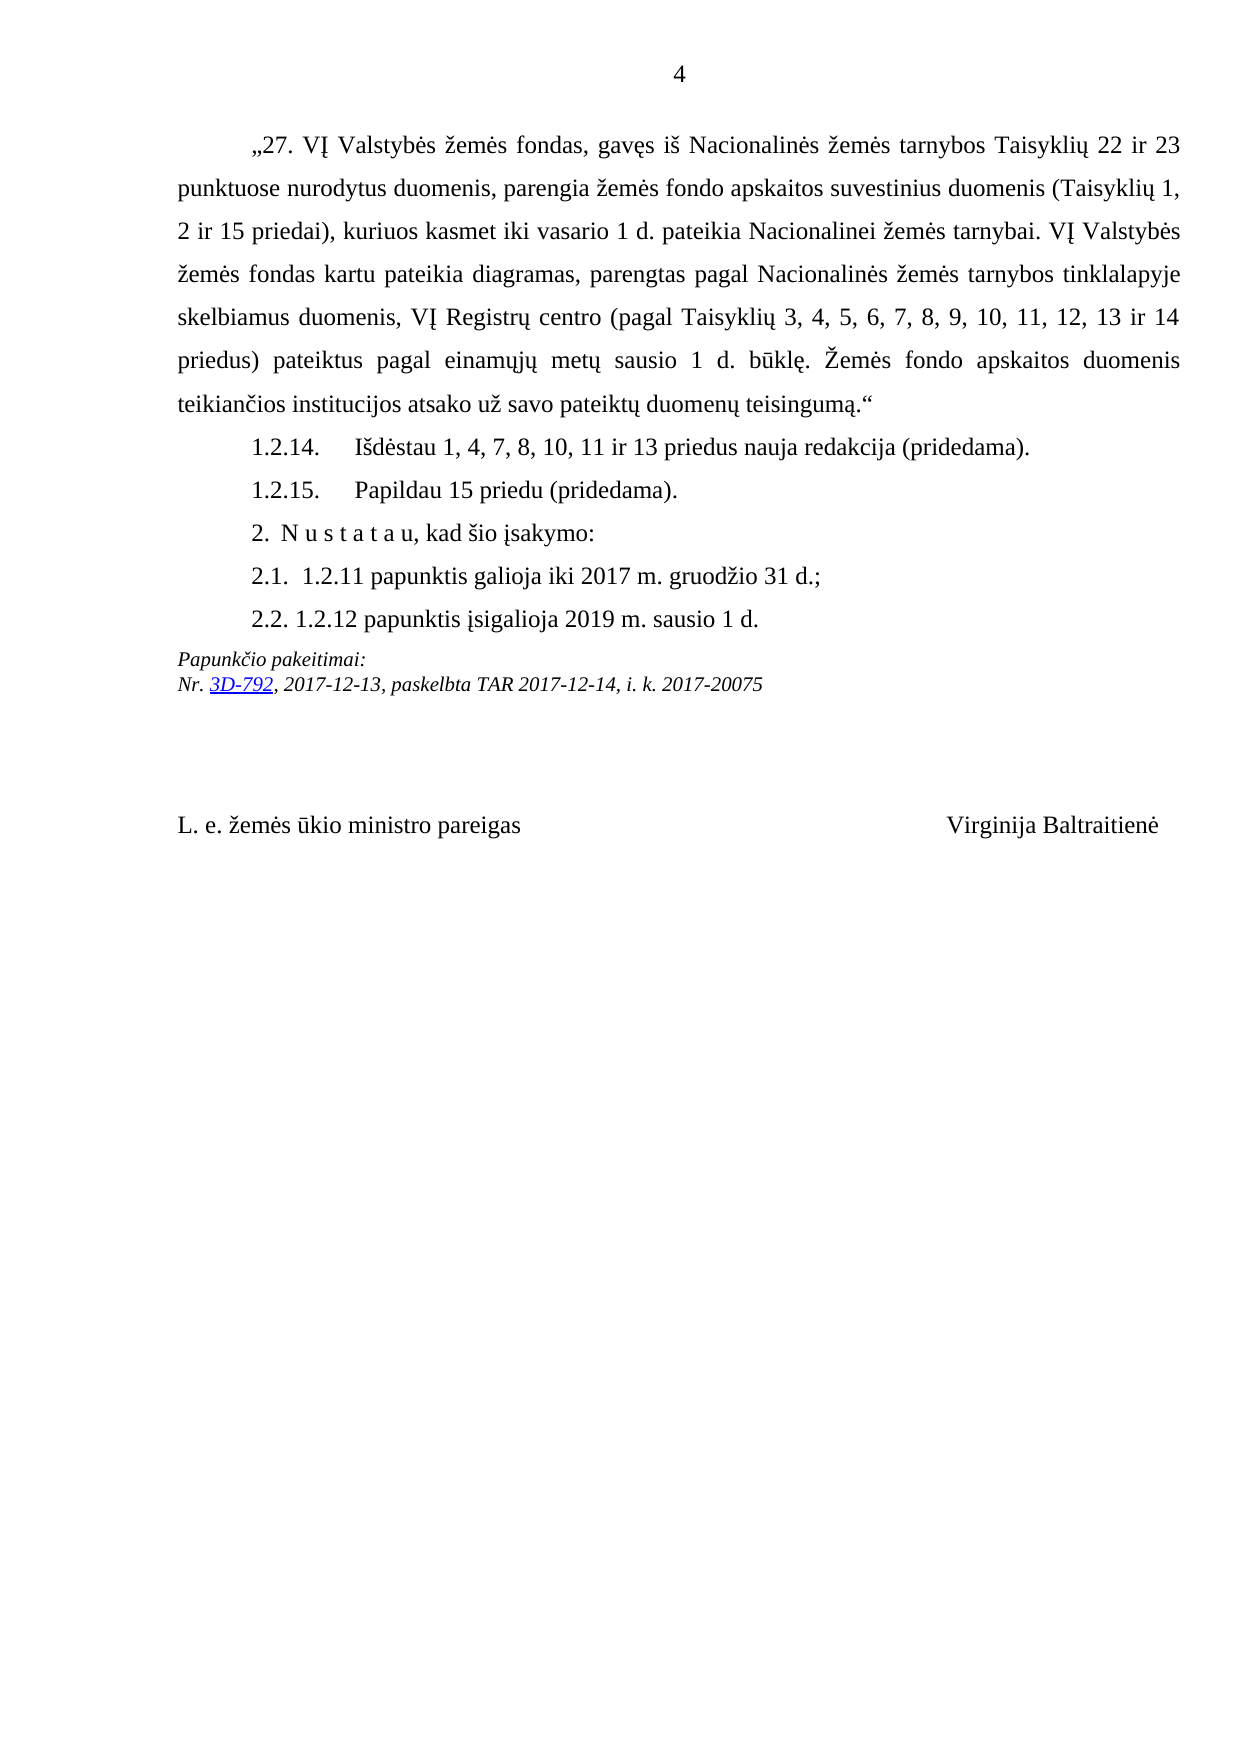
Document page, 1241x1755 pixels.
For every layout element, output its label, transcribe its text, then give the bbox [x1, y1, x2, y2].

text Papunkčio pakeitimai: [177, 647, 1181, 671]
text 2.2. 1.2.12 papunktis įsigalioja 2019 m. sausio 1 d. [177, 604, 1181, 633]
text 2.1. 1.2.11 papunktis galioja iki 2017 m. gruodžio 31 d.; [251, 561, 1181, 590]
text L. e. žemės ūkio ministro pareigas Virginija Baltraitienė [177, 811, 1181, 839]
text 2. N u s t a t a u, kad šio įsakymo: [215, 518, 1181, 547]
text „27. VĮ Valstybės žemės fondas, gavęs iš Nacionalinės žemės tarnybos Taisyklių 22 ir 23 punktuose nurodytus duomenis, parengia žemės fondo apskaitos suvestinius duomenis (Taisyklių 1, 2 ir 15 priedai), kuriuos kasmet iki vasario 1 d. pateikia Nacionalinei žemės tarnybai. VĮ Valstybės žemės fondas kartu pateikia diagramas, parengtas pagal Nacionalinės žemės tarnybos tinklalapyje skelbiamus duomenis, VĮ Registrų centro (pagal Taisyklių 3, 4, 5, 6, 7, 8, 9, 10, 11, 12, 13 ir 14 priedus) pateiktus pagal einamųjų metų sausio 1 d. būklę. Žemės fondo apskaitos duomenis teikiančios institucijos atsako už savo pateiktų duomenų teisingumą.“ [177, 130, 1181, 417]
text 1.2.15. Papildau 15 priedu (pridedama). [251, 475, 1181, 504]
text Nr. 3D-792, 2017-12-13, paskelbta TAR 2017-12-14, i. k. 2017-20075 [177, 671, 1181, 696]
text 1.2.14. Išdėstau 1, 4, 7, 8, 10, 11 ir 13 priedus nauja redakcija (pridedama). [251, 432, 1181, 461]
